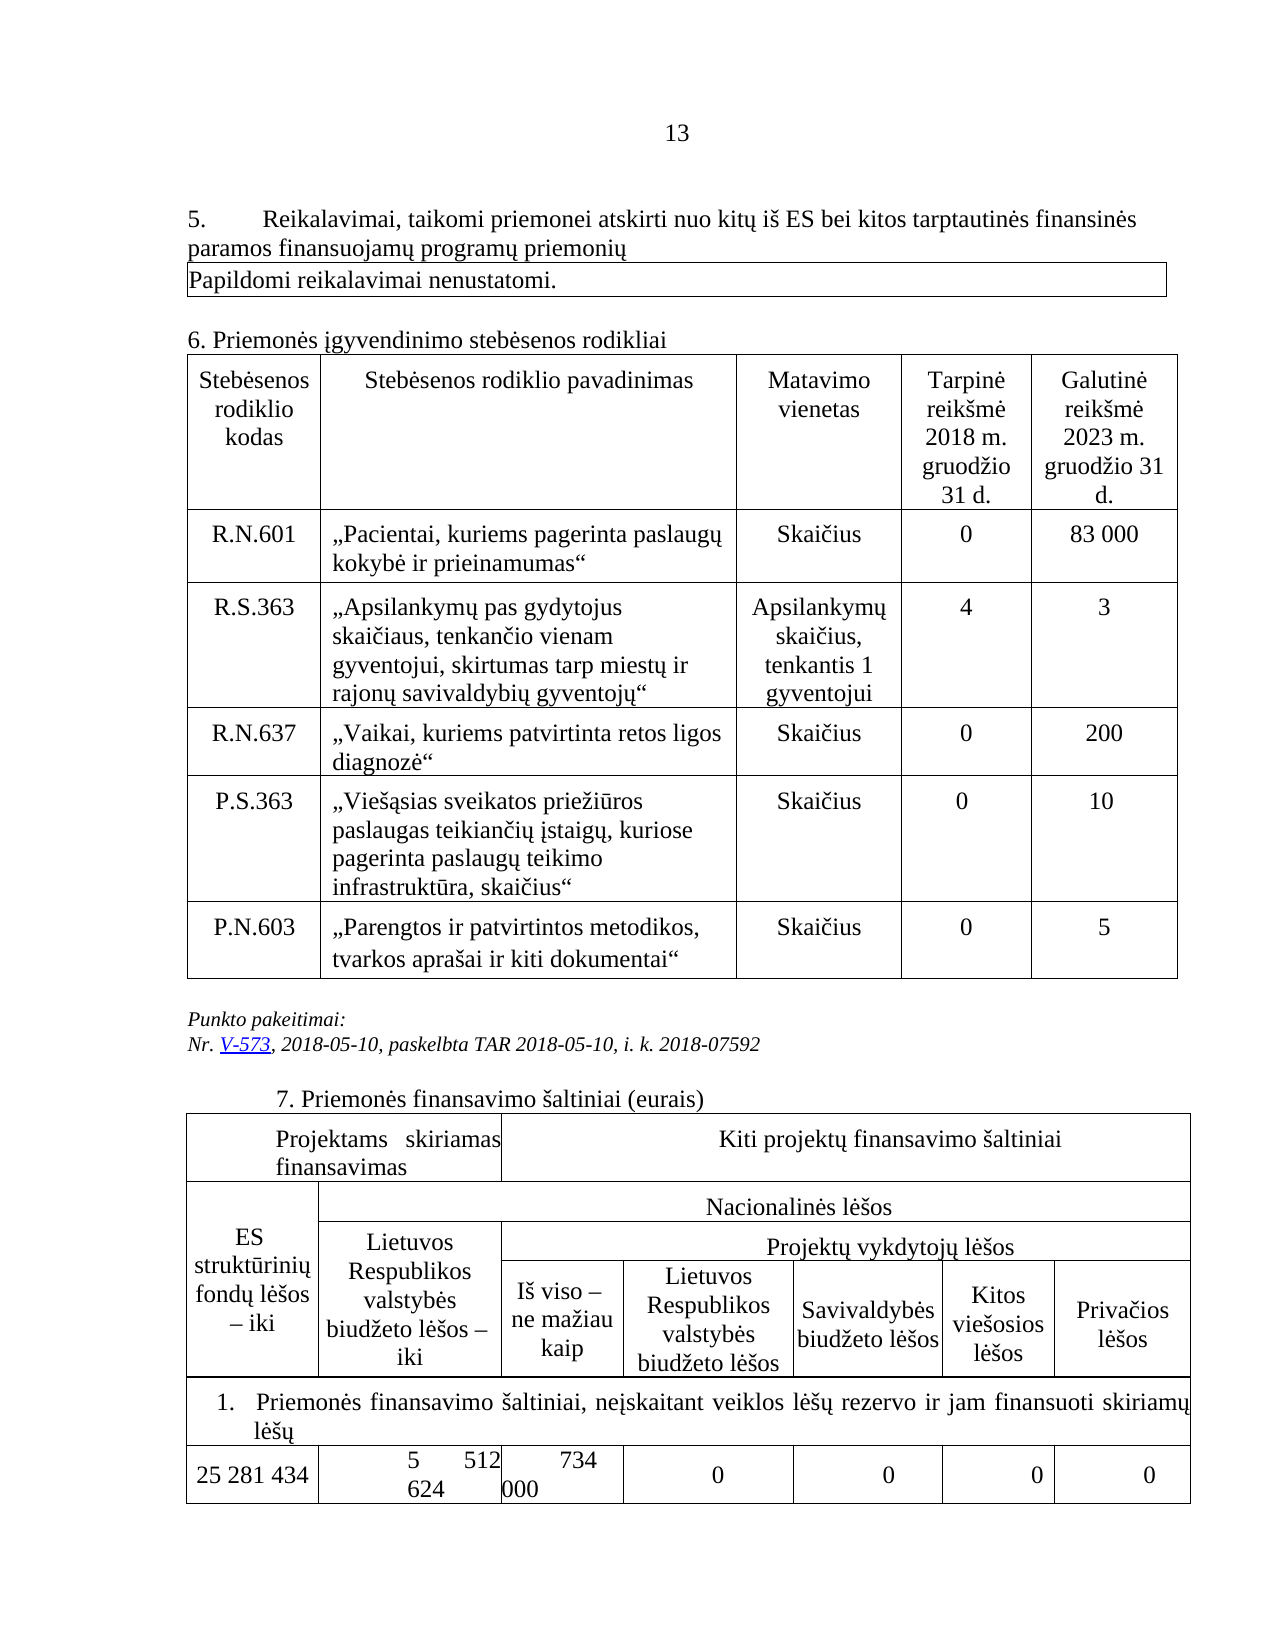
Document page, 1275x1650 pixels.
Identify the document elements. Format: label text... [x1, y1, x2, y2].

table_cell R.S.363 [188, 583, 320, 707]
table_cell R.N.637 [188, 708, 320, 775]
table_header Projektams skiriamas finansavimas [187, 1114, 501, 1181]
table_cell Projektų vykdytojų lėšos [502, 1222, 1190, 1260]
table_cell Nacionalinės lėšos [319, 1182, 1190, 1221]
table_cell P.N.603 [188, 902, 320, 978]
table_cell Skaičius [737, 510, 901, 582]
table_cell Kitos viešosios lėšos [943, 1261, 1054, 1376]
table_cell „Pacientai, kuriems pagerinta paslaugų kokybė ir prieinamumas“ [321, 510, 736, 582]
text 7. Priemonės finansavimo šaltiniai (eurais) [276, 1084, 1167, 1113]
table_cell ES struktūrinių fondų lėšos – iki [187, 1182, 318, 1376]
table_header Stebėsenos rodiklio pavadinimas [321, 355, 736, 509]
table_cell 5 [1032, 902, 1177, 978]
table_cell 734 000 [502, 1446, 623, 1503]
text 5. Reikalavimai, taikomi priemonei atskirti nuo kitų iš ES bei kitos tarptautinės finansinės paramos finansuojamų programų priemonių [187, 204, 1167, 262]
table_cell 0 [943, 1446, 1054, 1503]
table_cell Savivaldybės biudžeto lėšos [794, 1261, 942, 1376]
table_cell R.N.601 [188, 510, 320, 582]
table_cell „Apsilankymų pas gydytojus skaičiaus, tenkančio vienam gyventojui, skirtumas tarp miestų ir rajonų savivaldybių gyventojų“ [321, 583, 736, 707]
table_cell Privačios lėšos [1055, 1261, 1190, 1376]
table_header Kiti projektų finansavimo šaltiniai [502, 1114, 1190, 1181]
table_cell 3 [1032, 583, 1177, 707]
table_cell 0 [1055, 1446, 1190, 1503]
text Punkto pakeitimai: [187, 1007, 1167, 1031]
table_header Matavimo vienetas [737, 355, 901, 509]
table_header Stebėsenos rodiklio kodas [188, 355, 320, 509]
table_cell 0 [624, 1446, 793, 1503]
table_cell Apsilankymų skaičius, tenkantis 1 gyventojui [737, 583, 901, 707]
table_cell 0 [902, 902, 1031, 978]
table_cell Skaičius [737, 708, 901, 775]
text 6. Priemonės įgyvendinimo stebėsenos rodikliai [187, 326, 1155, 354]
table_cell Skaičius [737, 902, 901, 978]
table_cell 10 [1032, 776, 1177, 901]
table_cell P.S.363 [188, 776, 320, 901]
text Nr. V-573, 2018-05-10, paskelbta TAR 2018-05-10, i. k. 2018-07592 [187, 1031, 1167, 1056]
table_cell 5 512 624 [319, 1446, 501, 1503]
table_cell „Parengtos ir patvirtintos metodikos, tvarkos aprašai ir kiti dokumentai“ [321, 902, 736, 978]
table_cell Iš viso – ne mažiau kaip [502, 1261, 623, 1376]
table_cell 25 281 434 [187, 1446, 318, 1503]
table_cell „Vaikai, kuriems patvirtinta retos ligos diagnozė“ [321, 708, 736, 775]
text Papildomi reikalavimai nenustatomi. [188, 263, 1166, 296]
table_cell 4 [902, 583, 1031, 707]
table_cell Skaičius [737, 776, 901, 901]
table_cell 83 000 [1032, 510, 1177, 582]
table_cell 200 [1032, 708, 1177, 775]
table_cell 0 [902, 510, 1031, 582]
table_cell 0 [902, 776, 1031, 901]
table_cell 0 [794, 1446, 942, 1503]
table_cell Lietuvos Respublikos valstybės biudžeto lėšos – iki [319, 1222, 501, 1376]
table_cell 0 [902, 708, 1031, 775]
table_cell 1. Priemonės finansavimo šaltiniai, neįskaitant veiklos lėšų rezervo ir jam finansuoti skiriamų lėšų [187, 1378, 1190, 1444]
table_cell „Viešąsias sveikatos priežiūros paslaugas teikiančių įstaigų, kuriose pagerinta paslaugų teikimo infrastruktūra, skaičius“ [321, 776, 736, 901]
table_cell Lietuvos Respublikos valstybės biudžeto lėšos [624, 1261, 793, 1376]
table_header Galutinė reikšmė 2023 m. gruodžio 31 d. [1032, 355, 1177, 509]
table_header Tarpinė reikšmė 2018 m. gruodžio 31 d. [902, 355, 1031, 509]
